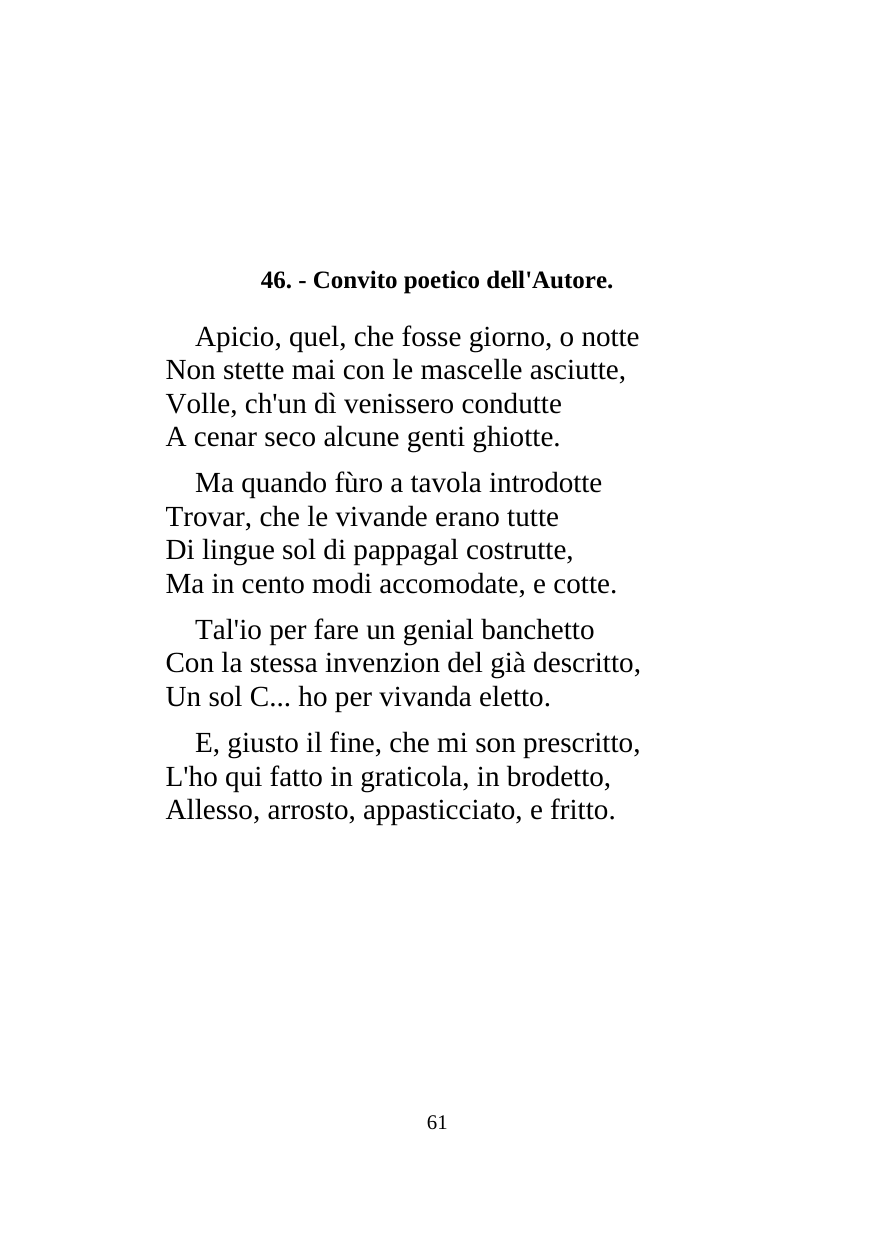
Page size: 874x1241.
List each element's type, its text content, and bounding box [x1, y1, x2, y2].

text Ma quando fùro a tavola introdotte Trovar, che le vivande erano tutte Di lingue sol di pappagal costrutte, Ma in cento modi accomodate, e cotte. [165, 465, 768, 599]
text E, giusto il fine, che mi son prescritto, L'ho qui fatto in graticola, in brodetto, Allesso, arrosto, appasticciato, e fritto. [165, 725, 768, 826]
text Tal'io per fare un genial banchetto Con la stessa invenzion del già descritto, Un sol C... ho per vivanda eletto. [165, 612, 768, 713]
text Apicio, quel, che fosse giorno, o notte Non stette mai con le mascelle asciutte, Volle, ch'un dì venissero condutte A cenar seco alcune genti ghiotte. [165, 319, 768, 453]
text 46. - Convito poetico dell'Autore. [106, 265, 768, 294]
